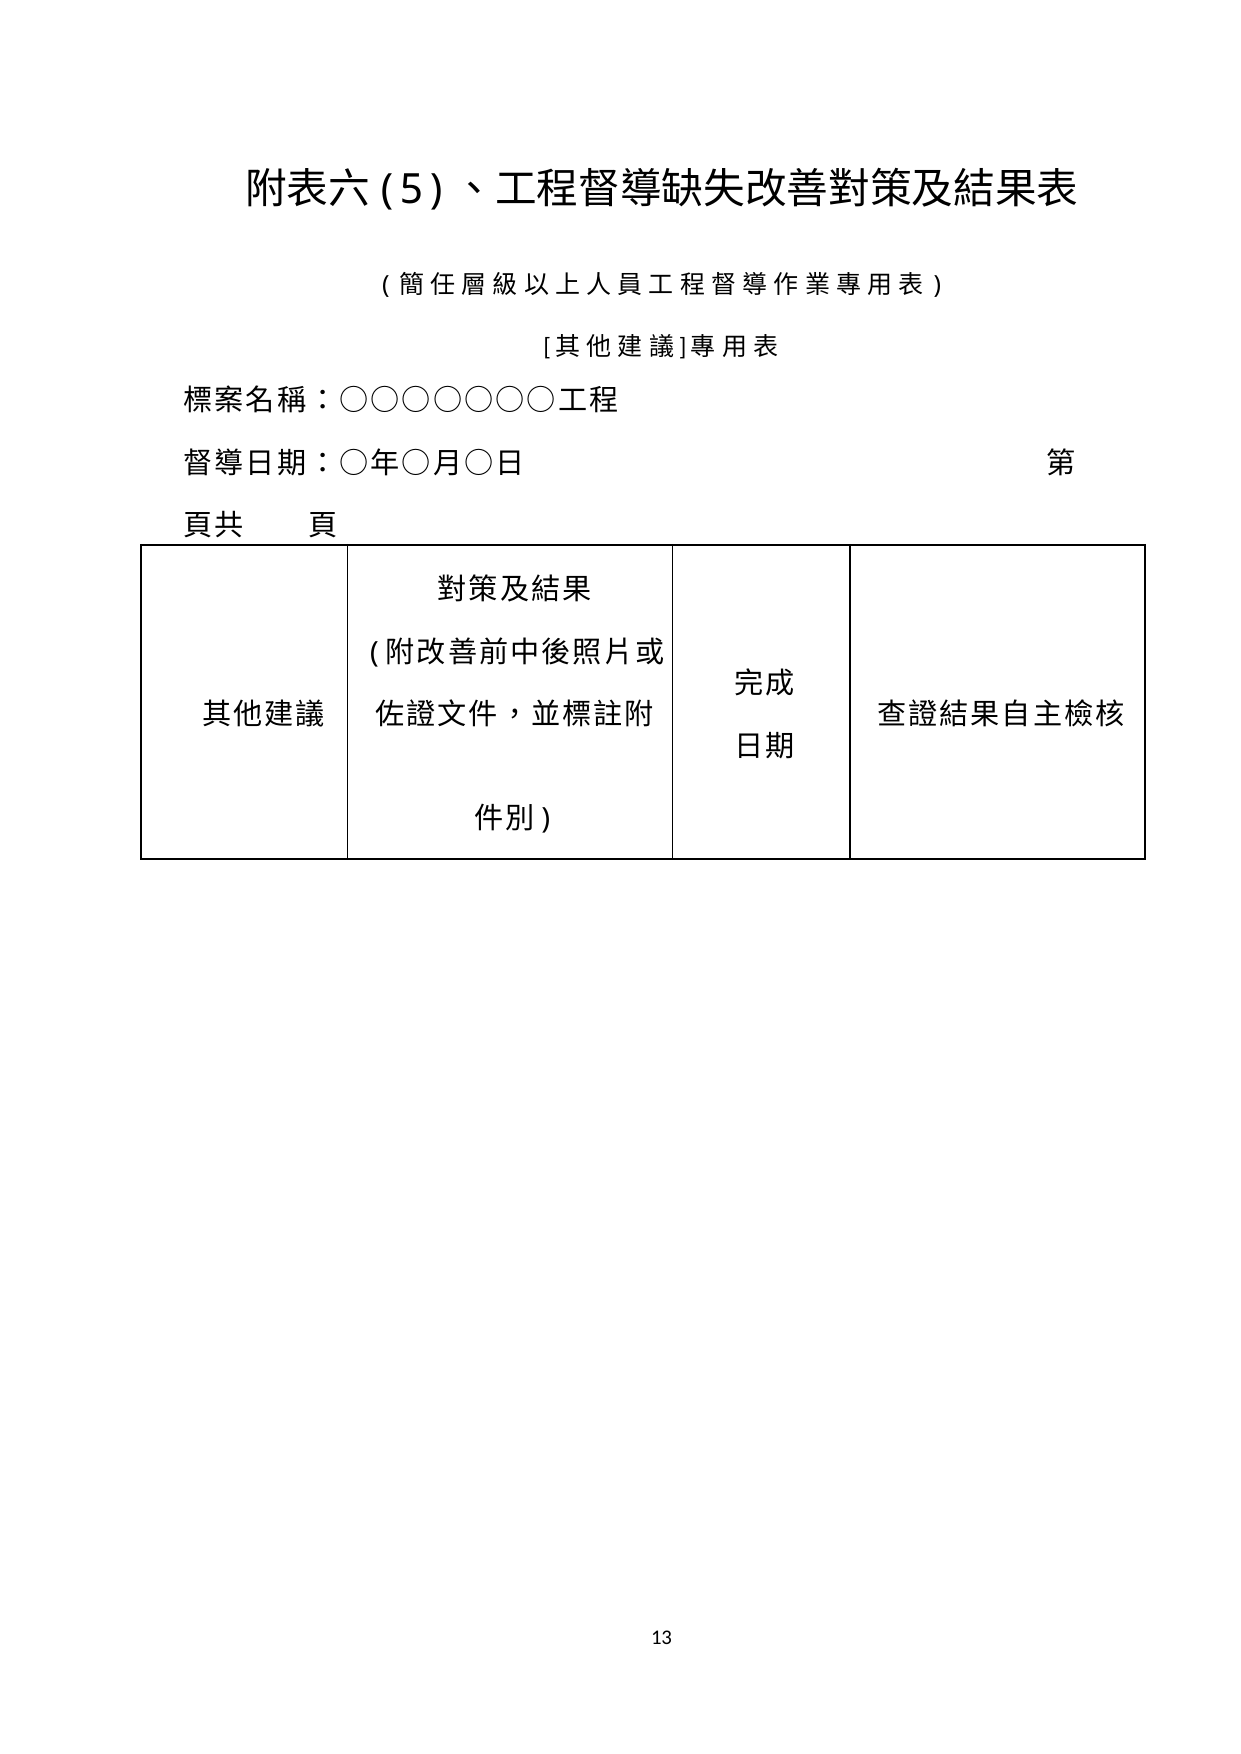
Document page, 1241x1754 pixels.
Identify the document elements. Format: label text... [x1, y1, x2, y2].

table_header 其他建議 [142, 546, 347, 858]
text 督導日期：○年○月○日 第 頁共 頁 [182, 419, 1141, 544]
text 標案名稱：○○○○○○○工程 [182, 356, 1141, 419]
table_header 查證結果自主檢核 [851, 546, 1144, 858]
text [其他建議]專用表 [182, 294, 1141, 356]
table_header 對策及結果 (附改善前中後照片或佐證文件，並標註附件別) [348, 546, 672, 858]
text 附表六(5)、工程督導缺失改善對策及結果表 [182, 106, 1141, 231]
table_header 完成 日期 [673, 546, 849, 858]
text (簡任層級以上人員工程督導作業專用表) [182, 231, 1141, 294]
